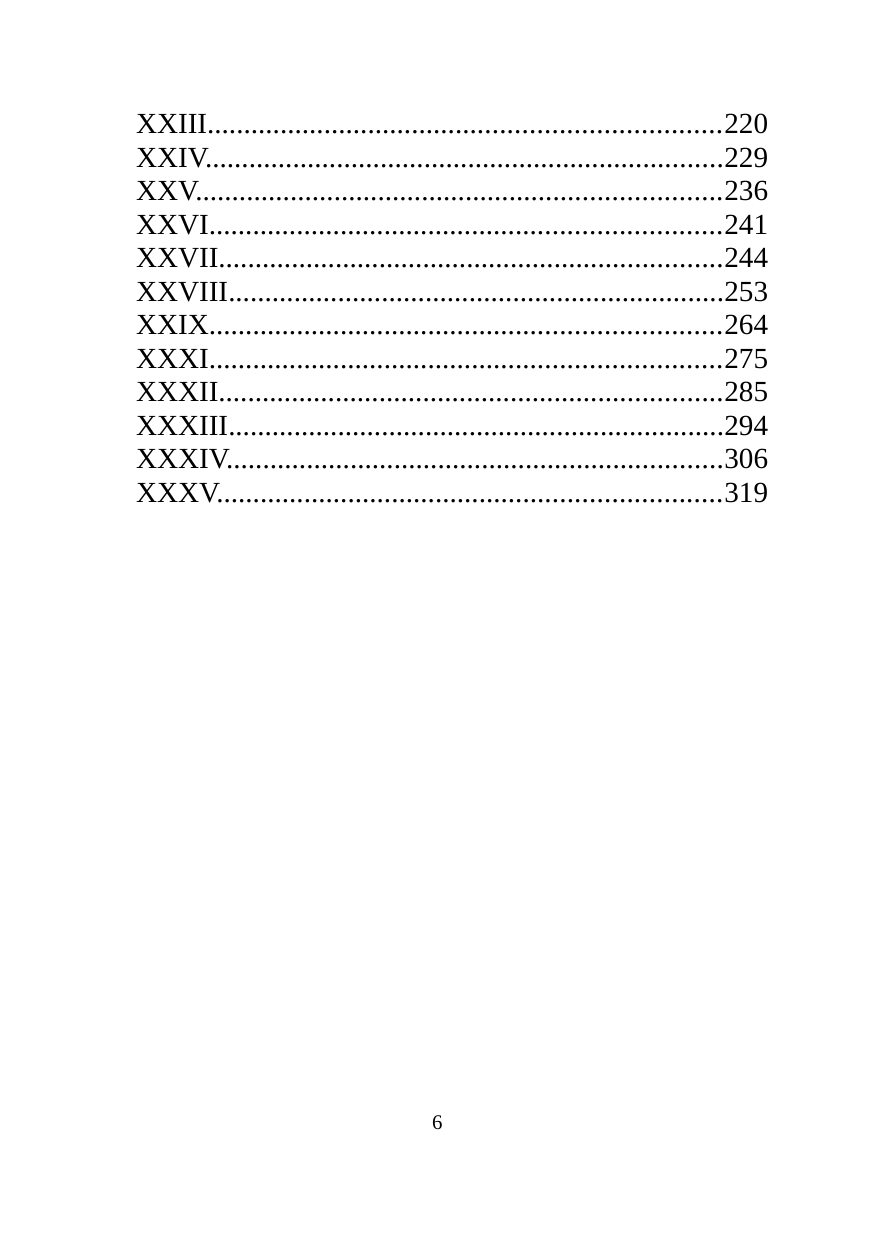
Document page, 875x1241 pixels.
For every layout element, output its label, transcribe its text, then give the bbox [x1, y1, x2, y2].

text XXVIII. 253 [136, 274, 768, 307]
text XXV. 236 [136, 173, 768, 207]
text XXIV. 229 [136, 140, 768, 173]
text XXXIV. 306 [136, 442, 768, 475]
text XXXI. 275 [136, 341, 768, 374]
text XXXIII. 294 [136, 408, 768, 442]
text XXIX. 264 [136, 307, 768, 341]
text XXXV. 319 [136, 475, 768, 509]
text XXXII. 285 [136, 374, 768, 408]
text XXVII. 244 [136, 240, 768, 274]
text XXVI. 241 [136, 207, 768, 240]
text XXIII. 220 [136, 106, 768, 140]
